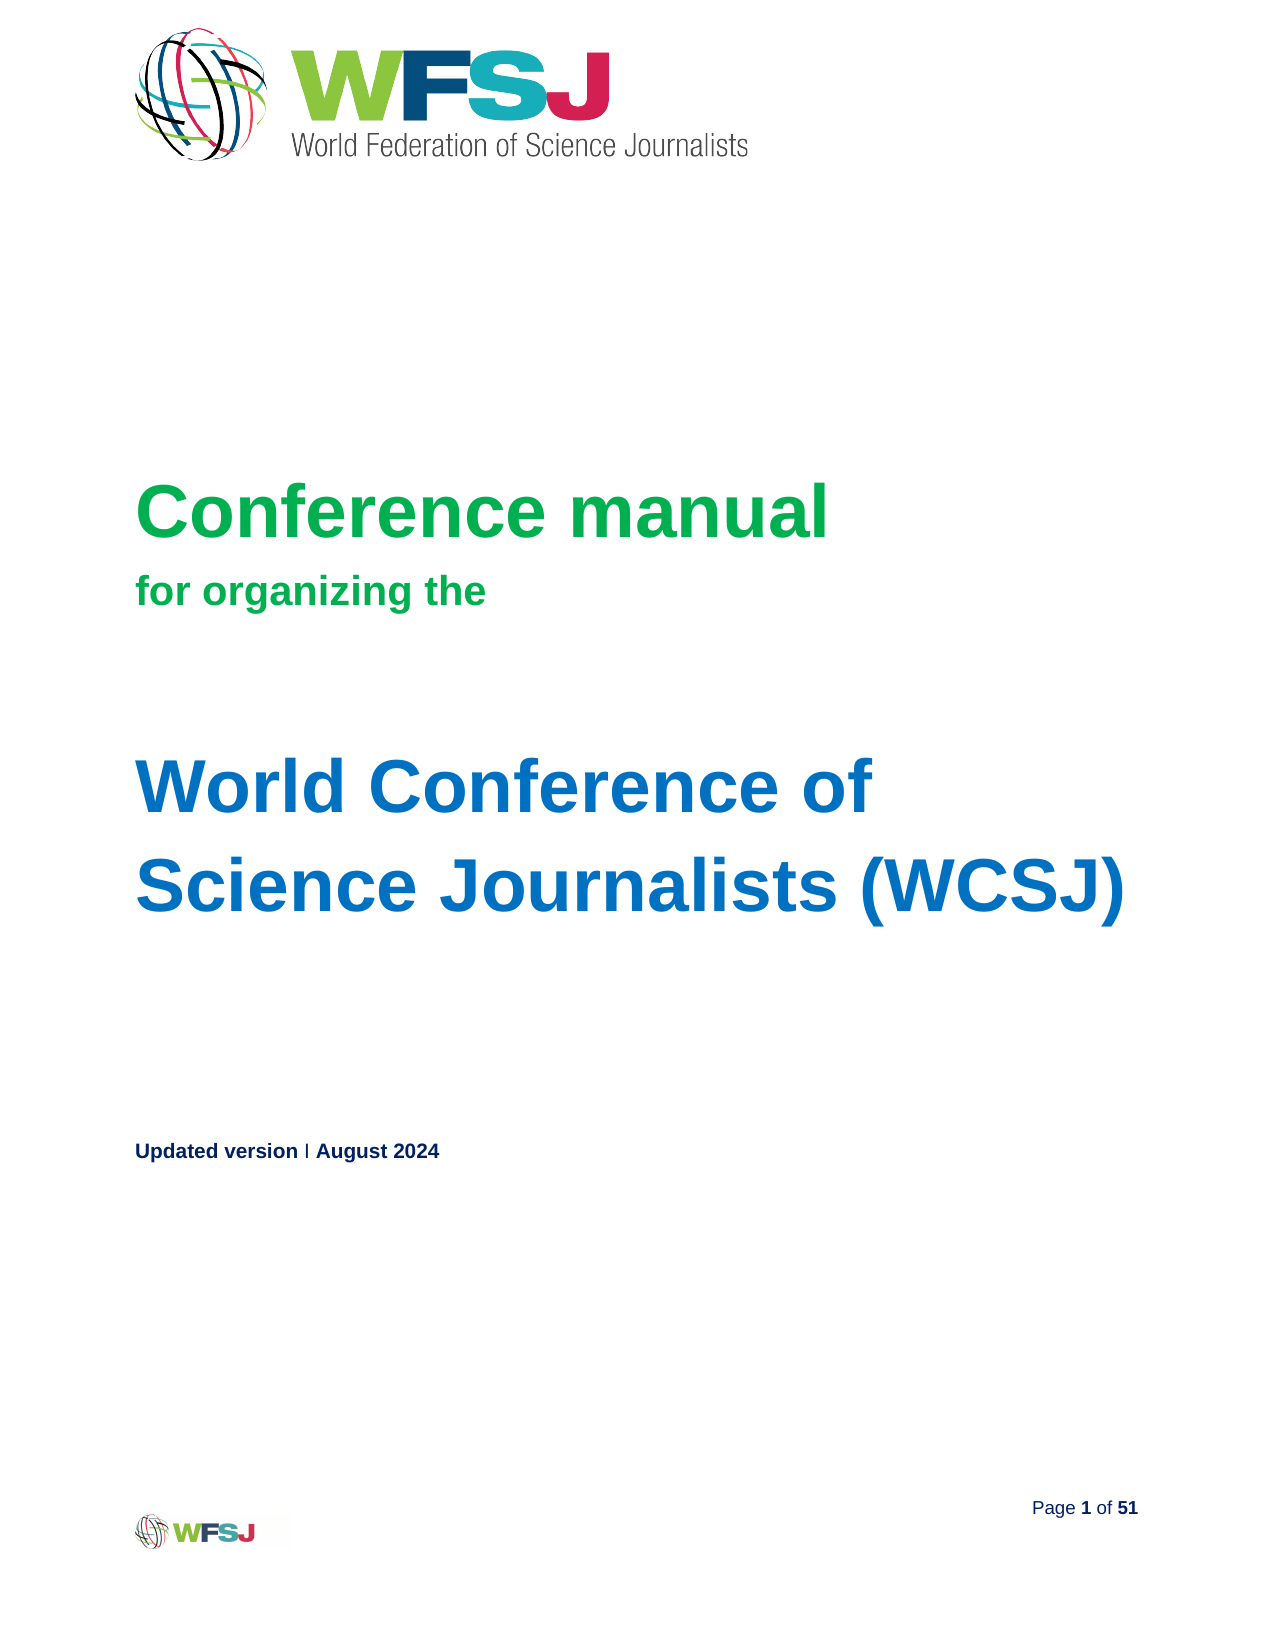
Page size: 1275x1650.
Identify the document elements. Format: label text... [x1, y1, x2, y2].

text Updated version I August 2024 [135, 1138, 1144, 1162]
picture [135, 1514, 292, 1549]
text Science Journalists (WCSJ) [135, 841, 1144, 927]
text Conference manual [135, 467, 1144, 553]
picture [135, 28, 748, 161]
text World Conference of [135, 742, 1144, 828]
text for organizing the [135, 566, 1144, 614]
